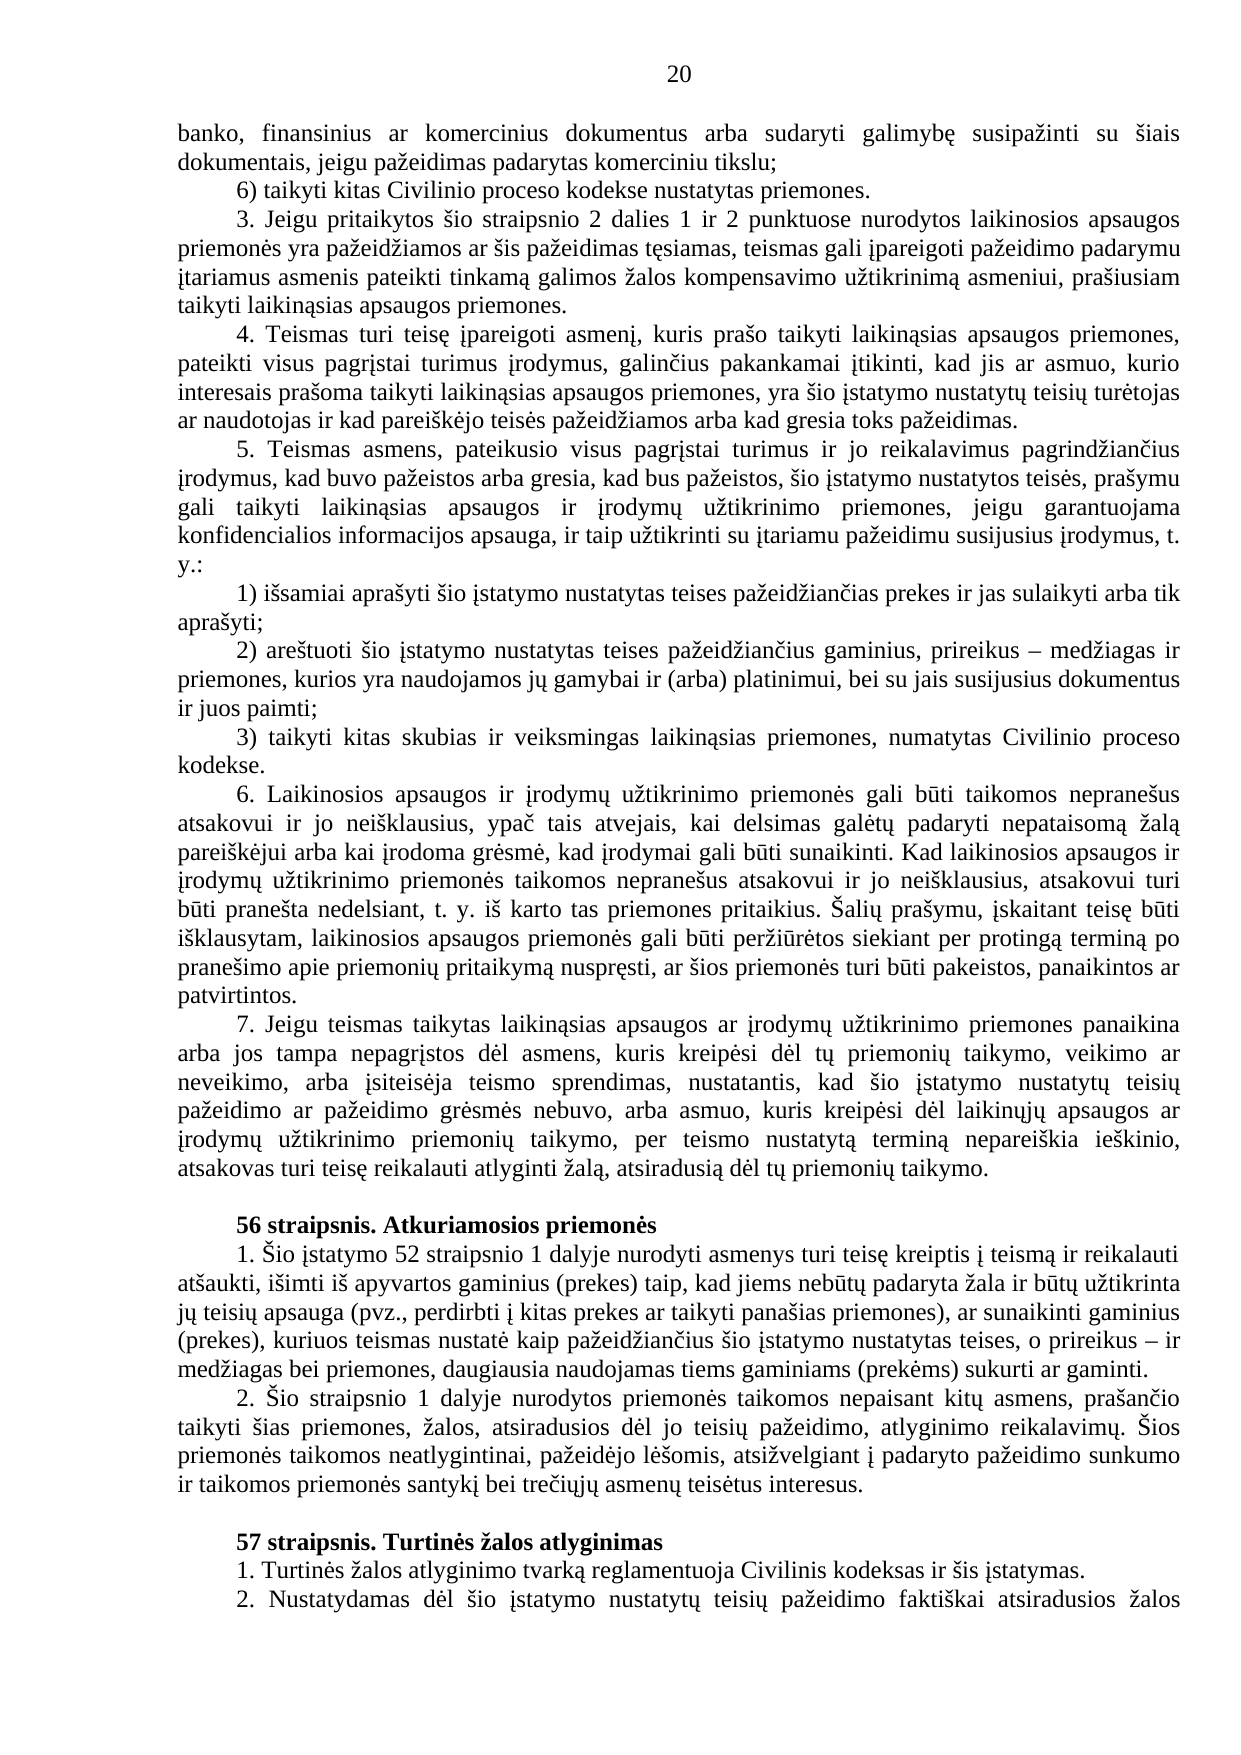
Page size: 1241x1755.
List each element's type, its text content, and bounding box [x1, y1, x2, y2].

text 5. Teismas asmens, pateikusio visus pagrįstai turimus ir jo reikalavimus pagrindžiančius įrodymus, kad buvo pažeistos arba gresia, kad bus pažeistos, šio įstatymo nustatytos teisės, prašymu gali taikyti laikinąsias apsaugos ir įrodymų užtikrinimo priemones, jeigu garantuojama konfidencialios informacijos apsauga, ir taip užtikrinti su įtariamu pažeidimu susijusius įrodymus, t. y.: [177, 434, 1181, 578]
text 56 straipsnis. Atkuriamosios priemonės [177, 1211, 1181, 1239]
text 57 straipsnis. Turtinės žalos atlyginimas [177, 1527, 1181, 1556]
text 3. Jeigu pritaikytos šio straipsnio 2 dalies 1 ir 2 punktuose nurodytos laikinosios apsaugos priemonės yra pažeidžiamos ar šis pažeidimas tęsiamas, teismas gali įpareigoti pažeidimo padarymu įtariamus asmenis pateikti tinkamą galimos žalos kompensavimo užtikrinimą asmeniui, prašiusiam taikyti laikinąsias apsaugos priemones. [177, 204, 1181, 319]
text 6. Laikinosios apsaugos ir įrodymų užtikrinimo priemonės gali būti taikomos nepranešus atsakovui ir jo neišklausius, ypač tais atvejais, kai delsimas galėtų padaryti nepataisomą žalą pareiškėjui arba kai įrodoma grėsmė, kad įrodymai gali būti sunaikinti. Kad laikinosios apsaugos ir įrodymų užtikrinimo priemonės taikomos nepranešus atsakovui ir jo neišklausius, atsakovui turi būti pranešta nedelsiant, t. y. iš karto tas priemones pritaikius. Šalių prašymu, įskaitant teisę būti išklausytam, laikinosios apsaugos priemonės gali būti peržiūrėtos siekiant per protingą terminą po pranešimo apie priemonių pritaikymą nuspręsti, ar šios priemonės turi būti pakeistos, panaikintos ar patvirtintos. [177, 779, 1181, 1009]
text 6) taikyti kitas Civilinio proceso kodekse nustatytas priemones. [177, 176, 1181, 204]
text 1) išsamiai aprašyti šio įstatymo nustatytas teises pažeidžiančias prekes ir jas sulaikyti arba tik aprašyti; [177, 578, 1181, 636]
text 3) taikyti kitas skubias ir veiksmingas laikinąsias priemones, numatytas Civilinio proceso kodekse. [177, 722, 1181, 779]
text 2) areštuoti šio įstatymo nustatytas teises pažeidžiančius gaminius, prireikus – medžiagas ir priemones, kurios yra naudojamos jų gamybai ir (arba) platinimui, bei su jais susijusius dokumentus ir juos paimti; [177, 636, 1181, 722]
text 2. Nustatydamas dėl šio įstatymo nustatytų teisių pažeidimo faktiškai atsiradusios žalos [177, 1584, 1181, 1613]
text 2. Šio straipsnio 1 dalyje nurodytos priemonės taikomos nepaisant kitų asmens, prašančio taikyti šias priemones, žalos, atsiradusios dėl jo teisių pažeidimo, atlyginimo reikalavimų. Šios priemonės taikomos neatlygintinai, pažeidėjo lėšomis, atsižvelgiant į padaryto pažeidimo sunkumo ir taikomos priemonės santykį bei trečiųjų asmenų teisėtus interesus. [177, 1383, 1181, 1498]
text 1. Šio įstatymo 52 straipsnio 1 dalyje nurodyti asmenys turi teisę kreiptis į teismą ir reikalauti atšaukti, išimti iš apyvartos gaminius (prekes) taip, kad jiems nebūtų padaryta žala ir būtų užtikrinta jų teisių apsauga (pvz., perdirbti į kitas prekes ar taikyti panašias priemones), ar sunaikinti gaminius (prekes), kuriuos teismas nustatė kaip pažeidžiančius šio įstatymo nustatytas teises, o prireikus – ir medžiagas bei priemones, daugiausia naudojamas tiems gaminiams (prekėms) sukurti ar gaminti. [177, 1239, 1181, 1383]
text 4. Teismas turi teisę įpareigoti asmenį, kuris prašo taikyti laikinąsias apsaugos priemones, pateikti visus pagrįstai turimus įrodymus, galinčius pakankamai įtikinti, kad jis ar asmuo, kurio interesais prašoma taikyti laikinąsias apsaugos priemones, yra šio įstatymo nustatytų teisių turėtojas ar naudotojas ir kad pareiškėjo teisės pažeidžiamos arba kad gresia toks pažeidimas. [177, 319, 1181, 434]
text 1. Turtinės žalos atlyginimo tvarką reglamentuoja Civilinis kodeksas ir šis įstatymas. [177, 1556, 1181, 1584]
text banko, finansinius ar komercinius dokumentus arba sudaryti galimybę susipažinti su šiais dokumentais, jeigu pažeidimas padarytas komerciniu tikslu; [177, 118, 1181, 176]
text 7. Jeigu teismas taikytas laikinąsias apsaugos ar įrodymų užtikrinimo priemones panaikina arba jos tampa nepagrįstos dėl asmens, kuris kreipėsi dėl tų priemonių taikymo, veikimo ar neveikimo, arba įsiteisėja teismo sprendimas, nustatantis, kad šio įstatymo nustatytų teisių pažeidimo ar pažeidimo grėsmės nebuvo, arba asmuo, kuris kreipėsi dėl laikinųjų apsaugos ar įrodymų užtikrinimo priemonių taikymo, per teismo nustatytą terminą nepareiškia ieškinio, atsakovas turi teisę reikalauti atlyginti žalą, atsiradusią dėl tų priemonių taikymo. [177, 1009, 1181, 1182]
